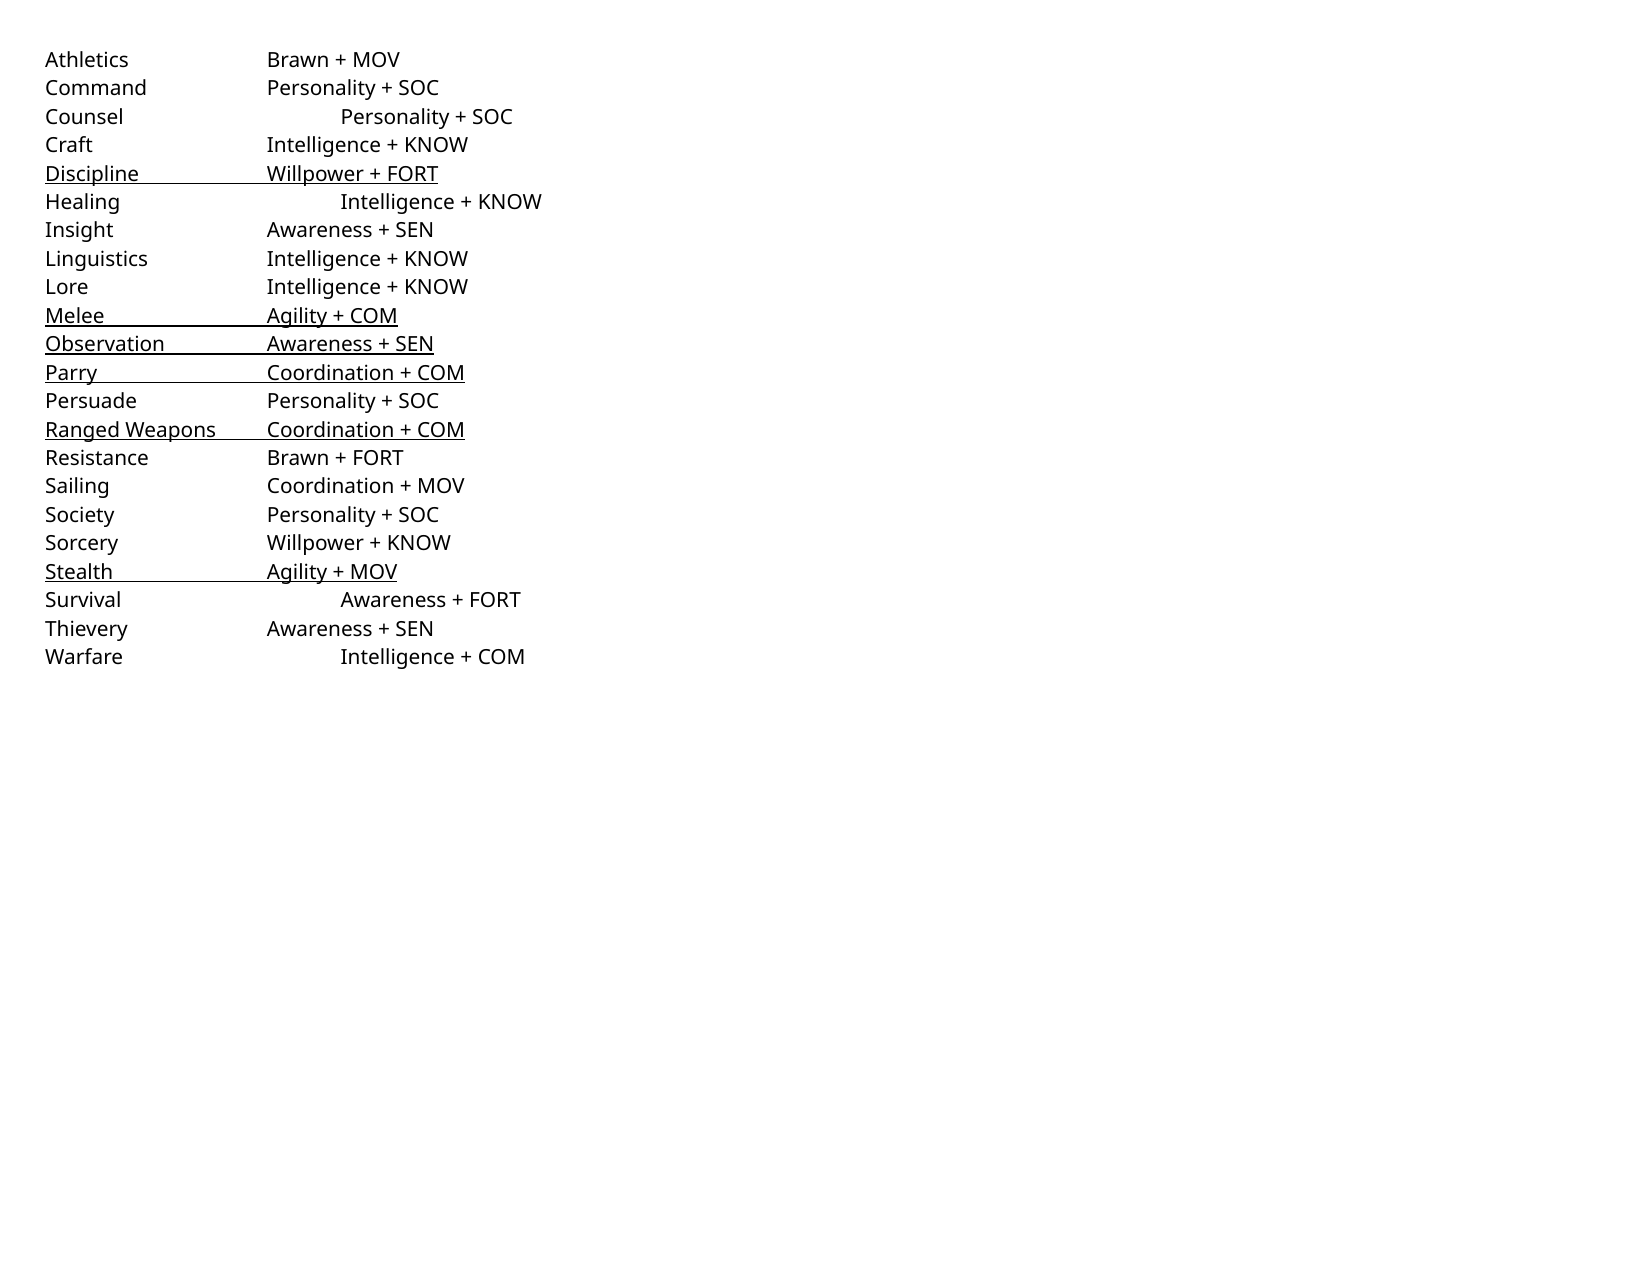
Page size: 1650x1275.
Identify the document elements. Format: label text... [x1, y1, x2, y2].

text Observation Awareness + SEN [45, 329, 545, 358]
text Warfare Intelligence + COM [45, 642, 545, 671]
text Command Personality + SOC [45, 73, 545, 102]
text Ranged Weapons Coordination + COM [45, 415, 545, 443]
text Craft Intelligence + KNOW [45, 130, 545, 159]
text Parry Coordination + COM [45, 358, 545, 386]
text Sailing Coordination + MOV [45, 472, 545, 500]
text Athletics Brawn + MOV [45, 45, 545, 73]
text Thievery Awareness + SEN [45, 614, 545, 642]
text Stealth Agility + MOV [45, 557, 545, 585]
text Society Personality + SOC [45, 500, 545, 528]
text Persuade Personality + SOC [45, 386, 545, 415]
text Counsel Personality + SOC [45, 102, 545, 130]
text Lore Intelligence + KNOW [45, 272, 545, 301]
text Healing Intelligence + KNOW [45, 187, 545, 216]
text Resistance Brawn + FORT [45, 443, 545, 472]
text Sorcery Willpower + KNOW [45, 528, 545, 557]
text Insight Awareness + SEN [45, 216, 545, 244]
text Survival Awareness + FORT [45, 585, 545, 614]
text Linguistics Intelligence + KNOW [45, 244, 545, 272]
text Melee Agility + COM [45, 301, 545, 329]
text Discipline Willpower + FORT [45, 159, 545, 187]
